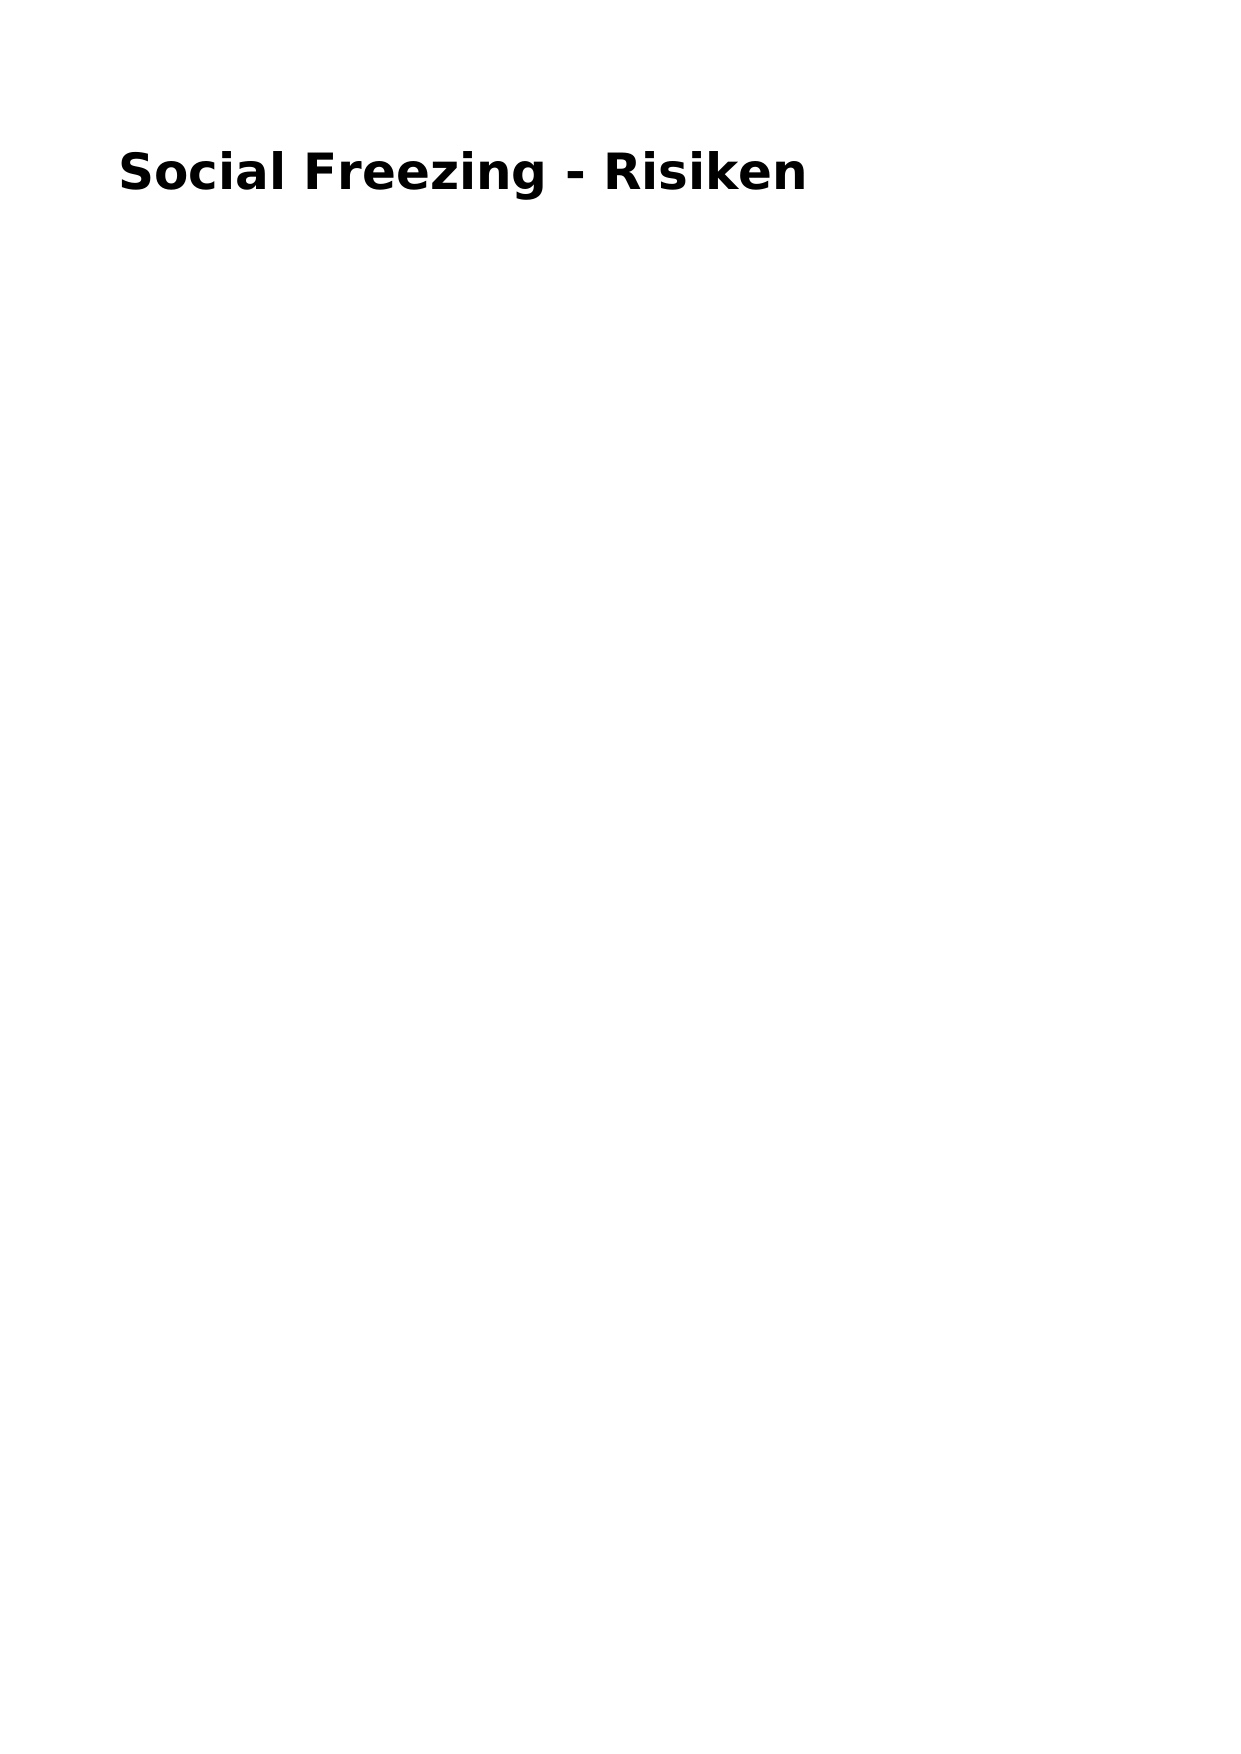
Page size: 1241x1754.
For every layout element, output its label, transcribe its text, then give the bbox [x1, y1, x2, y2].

subtitle Social Freezing - Risiken [118, 143, 1122, 201]
